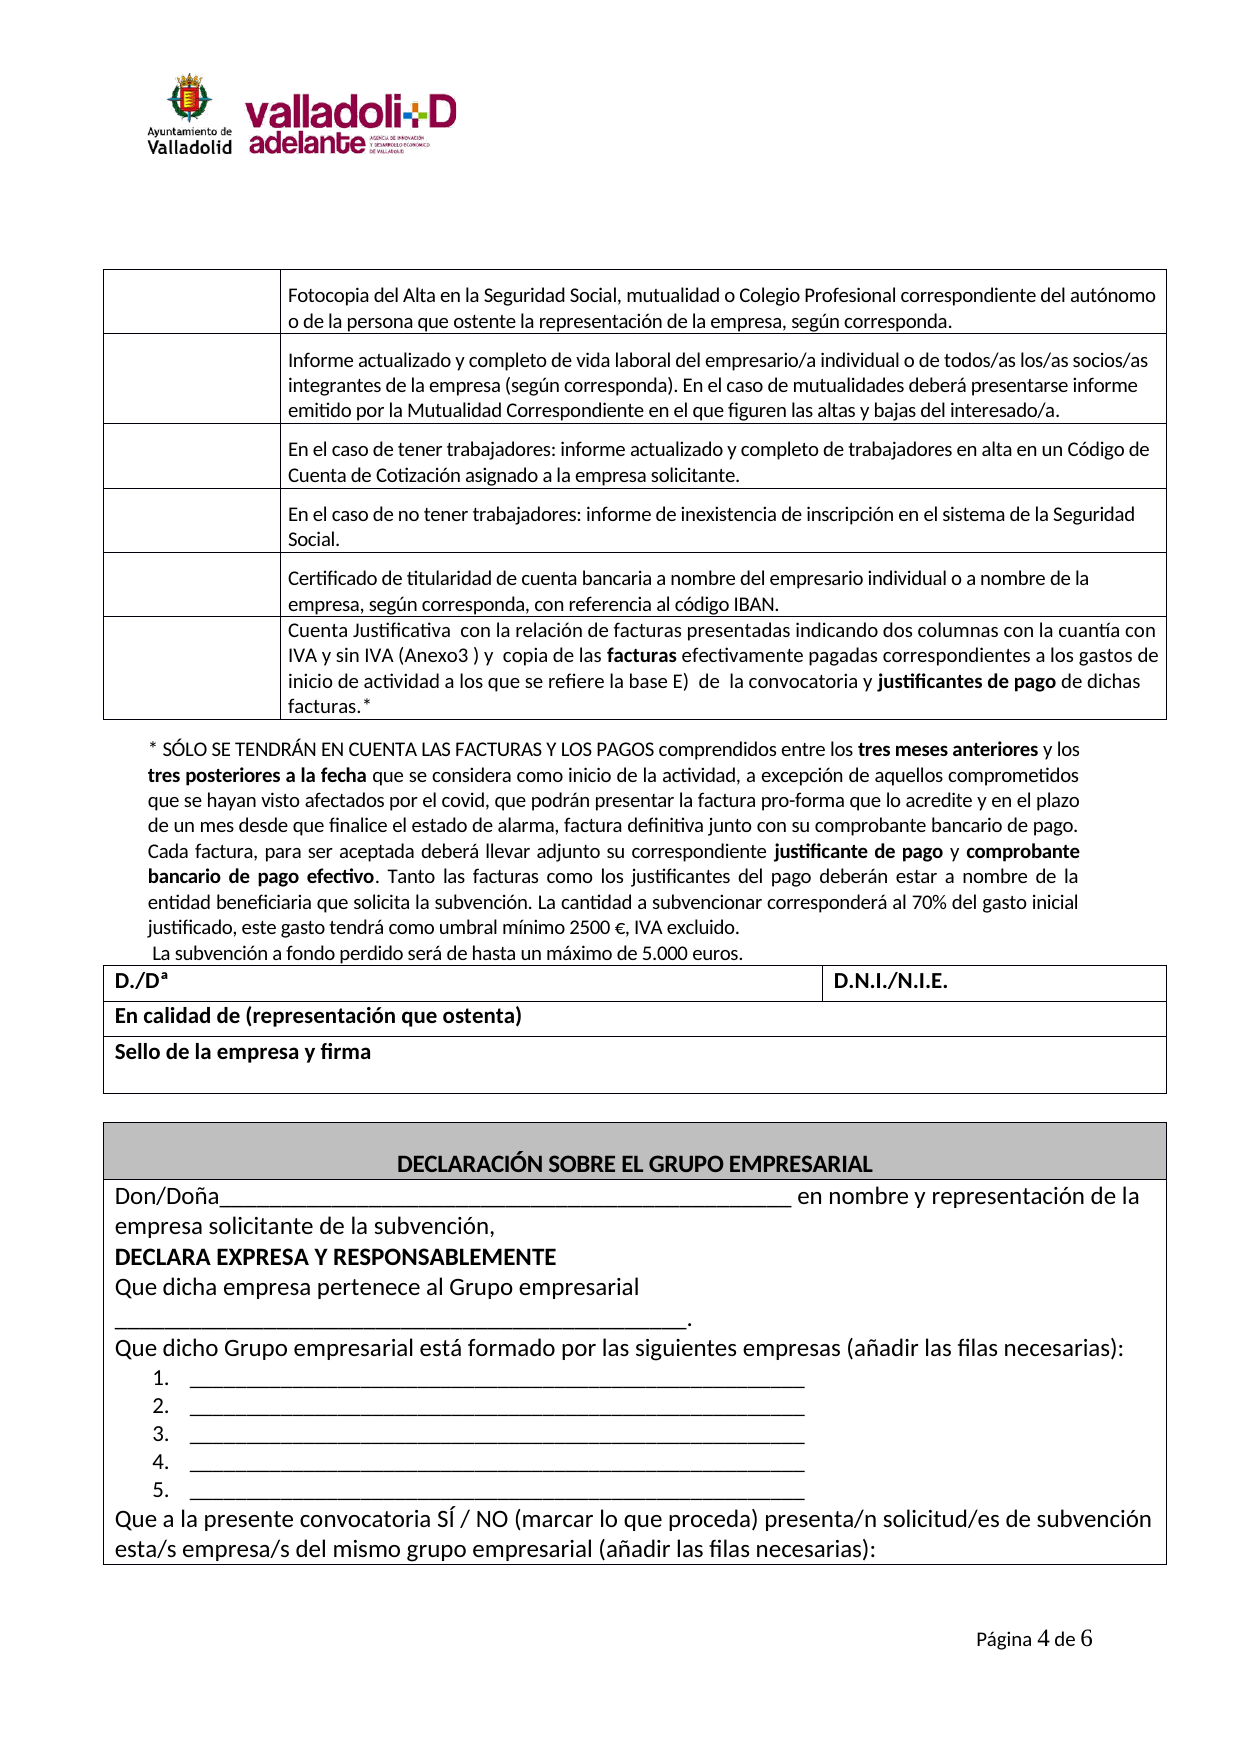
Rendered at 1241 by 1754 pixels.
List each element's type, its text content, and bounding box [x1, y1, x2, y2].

text La subvención a fondo perdido será de hasta un máximo de 5.000 euros. [148, 940, 1093, 965]
table_cell En el caso de tener trabajadores: informe actualizado y completo de trabajadores en alta en un Código de Cuenta de Cotización asignado a la empresa solicitante. [281, 424, 1166, 487]
picture [147, 73, 457, 154]
table_cell En calidad de (representación que ostenta) [104, 1002, 1166, 1036]
text * SÓLO SE TENDRÁN EN CUENTA LAS FACTURAS Y LOS PAGOS comprendidos entre los tres meses anteriores y los tres posteriores a la fecha que se considera como inicio de la actividad, a excepción de aquellos comprometidos que se hayan visto afectados por el covid, que podrán presentar la factura pro-forma que lo acredite y en el plazo de un mes desde que finalice el estado de alarma, factura definitiva junto con su comprobante bancario de pago. Cada factura, para ser aceptada deberá llevar adjunto su correspondiente justificante de pago y comprobante bancario de pago efectivo. Tanto las facturas como los justificantes del pago deberán estar a nombre de la entidad beneficiaria que solicita la subvención. La cantidad a subvencionar corresponderá al 70% del gasto inicial justificado, este gasto tendrá como umbral mínimo 2500 €, IVA excluido. [148, 736, 1080, 940]
table_cell Certificado de titularidad de cuenta bancaria a nombre del empresario individual o a nombre de la empresa, según corresponda, con referencia al código IBAN. [281, 553, 1166, 616]
table_cell [104, 489, 280, 552]
table_cell [104, 334, 280, 423]
table_header D./Dª [104, 966, 822, 1001]
table_cell Sello de la empresa y firma [104, 1037, 1166, 1093]
table_cell En el caso de no tener trabajadores: informe de inexistencia de inscripción en el sistema de la Seguridad Social. [281, 489, 1166, 552]
table_cell Cuenta Justificativa con la relación de facturas presentadas indicando dos columnas con la cuantía con IVA y sin IVA (Anexo3 ) y copia de las facturas efectivamente pagadas correspondientes a los gastos de inicio de actividad a los que se refiere la base E) de la convocatoria y justificantes de pago de dichas facturas.* [281, 617, 1166, 719]
table_cell Fotocopia del Alta en la Seguridad Social, mutualidad o Colegio Profesional correspondiente del autónomo o de la persona que ostente la representación de la empresa, según corresponda. [281, 270, 1166, 333]
table_cell [104, 270, 280, 333]
table_cell [104, 617, 280, 719]
table_cell Don/Doña______________________________________________ en nombre y representación de la empresa solicitante de la subvención, DECLARA EXPRESA Y RESPONSABLEMENTE Que dicha empresa pertenece al Grupo empresarial ______________________________________________. Que dicho Grupo empresarial está formado por las siguientes empresas (añadir las filas necesarias): ______________________________________________________ ______________________________________________________ ______________________________________________________ ______________________________________________________ ______________________________________________________ Que a la presente convocatoria SÍ / NO (marcar lo que proceda) presenta/n solicitud/es de subvención esta/s empresa/s del mismo grupo empresarial (añadir las filas necesarias): ______________________________________________________ ______________________________________________________ ______________________________________________________ ______________________________________________________ ______________________________________________________ En ________________, a ____ de____________________ de 2020 (Sello de la empresa y firma de su representante legal) Fdo. : [104, 1180, 1166, 1564]
table_cell [104, 424, 280, 487]
table_cell Informe actualizado y completo de vida laboral del empresario/a individual o de todos/as los/as socios/as integrantes de la empresa (según corresponda). En el caso de mutualidades deberá presentarse informe emitido por la Mutualidad Correspondiente en el que figuren las altas y bajas del interesado/a. [281, 334, 1166, 423]
table_header DECLARACIÓN SOBRE EL GRUPO EMPRESARIAL [104, 1123, 1166, 1179]
table_header D.N.I./N.I.E. [823, 966, 1166, 1001]
table_cell [104, 553, 280, 616]
